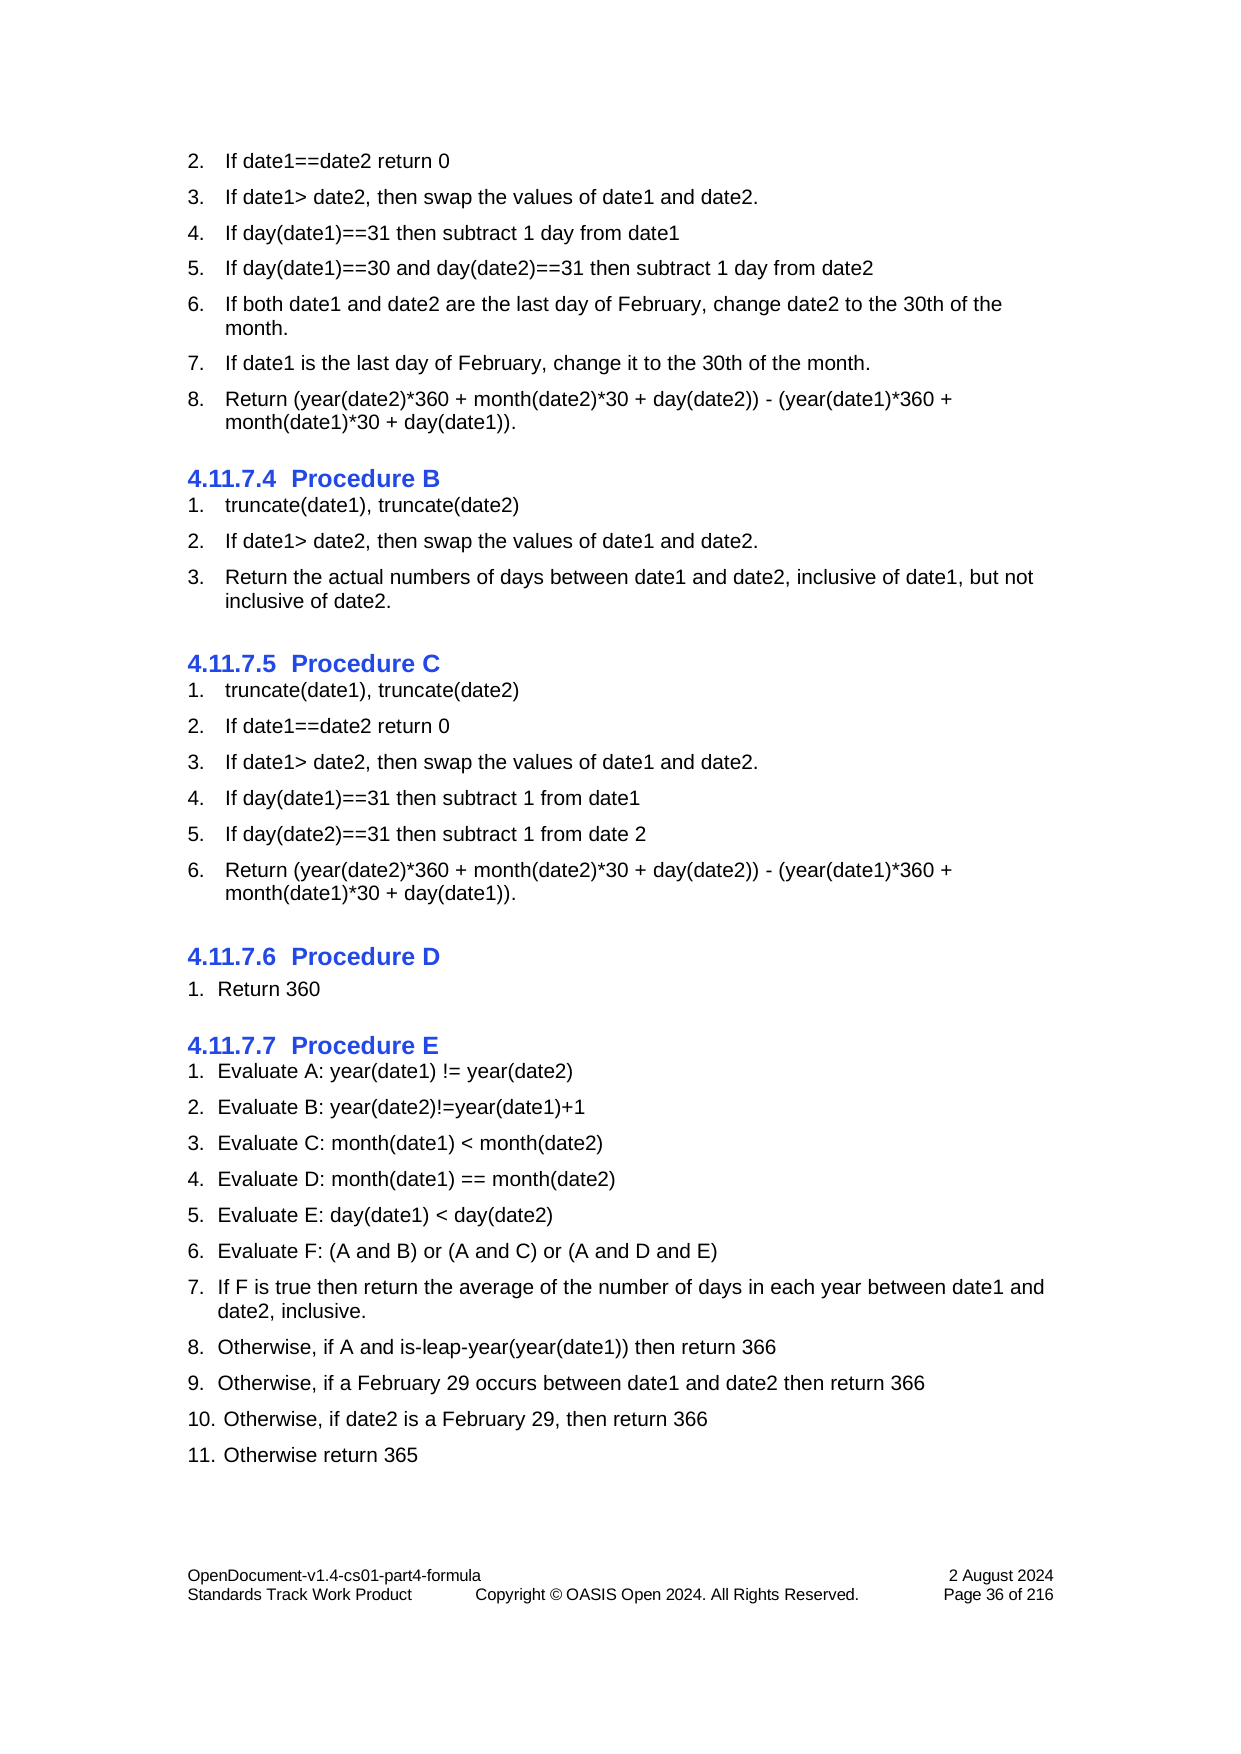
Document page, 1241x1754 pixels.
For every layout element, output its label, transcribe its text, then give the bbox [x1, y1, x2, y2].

list If day(date1)==30 and day(date2)==31 then subtract 1 day from date2 [187, 257, 1053, 280]
list Otherwise, if a February 29 occurs between date1 and date2 then return 366 [187, 1371, 1053, 1395]
subtitle Procedure C [187, 650, 1053, 678]
list If day(date1)==31 then subtract 1 from date1 [187, 786, 1053, 810]
list truncate(date1), truncate(date2) [187, 678, 1053, 702]
list Evaluate C: month(date1) < month(date2) [187, 1132, 1053, 1155]
list Evaluate D: month(date1) == month(date2) [187, 1168, 1053, 1191]
list If date1> date2, then swap the values of date1 and date2. [187, 750, 1053, 774]
list If date1> date2, then swap the values of date1 and date2. [187, 186, 1053, 209]
list If day(date1)==31 then subtract 1 day from date1 [187, 221, 1053, 245]
list If date1 is the last day of February, change it to the 30th of the month. [187, 352, 1053, 375]
subtitle Procedure B [187, 465, 1053, 493]
list If date1> date2, then swap the values of date1 and date2. [187, 529, 1053, 553]
list If F is true then return the average of the number of days in each year between date1 and date2, inclusive. [187, 1276, 1053, 1323]
list Return (year(date2)*360 + month(date2)*30 + day(date2)) - (year(date1)*360 + month(date1)*30 + day(date1)). [187, 858, 1053, 905]
subtitle Procedure D [187, 943, 1053, 971]
list Evaluate B: year(date2)!=year(date1)+1 [187, 1096, 1053, 1119]
list Otherwise, if date2 is a February 29, then return 366 [187, 1407, 1053, 1431]
list If date1==date2 return 0 [187, 150, 1053, 173]
subtitle Procedure E [187, 1032, 1053, 1059]
list Return 360 [187, 977, 1053, 1001]
list If date1==date2 return 0 [187, 714, 1053, 738]
list truncate(date1), truncate(date2) [187, 493, 1053, 517]
list Evaluate E: day(date1) < day(date2) [187, 1204, 1053, 1227]
list If both date1 and date2 are the last day of February, change date2 to the 30th of the month. [187, 292, 1053, 339]
list If day(date2)==31 then subtract 1 from date 2 [187, 822, 1053, 846]
list Otherwise, if A and is-leap-year(year(date1)) then return 366 [187, 1335, 1053, 1359]
list Return the actual numbers of days between date1 and date2, inclusive of date1, but not inclusive of date2. [187, 566, 1053, 613]
list Otherwise return 365 [187, 1443, 1053, 1467]
list Return (year(date2)*360 + month(date2)*30 + day(date2)) - (year(date1)*360 + month(date1)*30 + day(date1)). [187, 387, 1053, 434]
list Evaluate A: year(date1) != year(date2) [187, 1059, 1053, 1083]
list Evaluate F: (A and B) or (A and C) or (A and D and E) [187, 1240, 1053, 1263]
